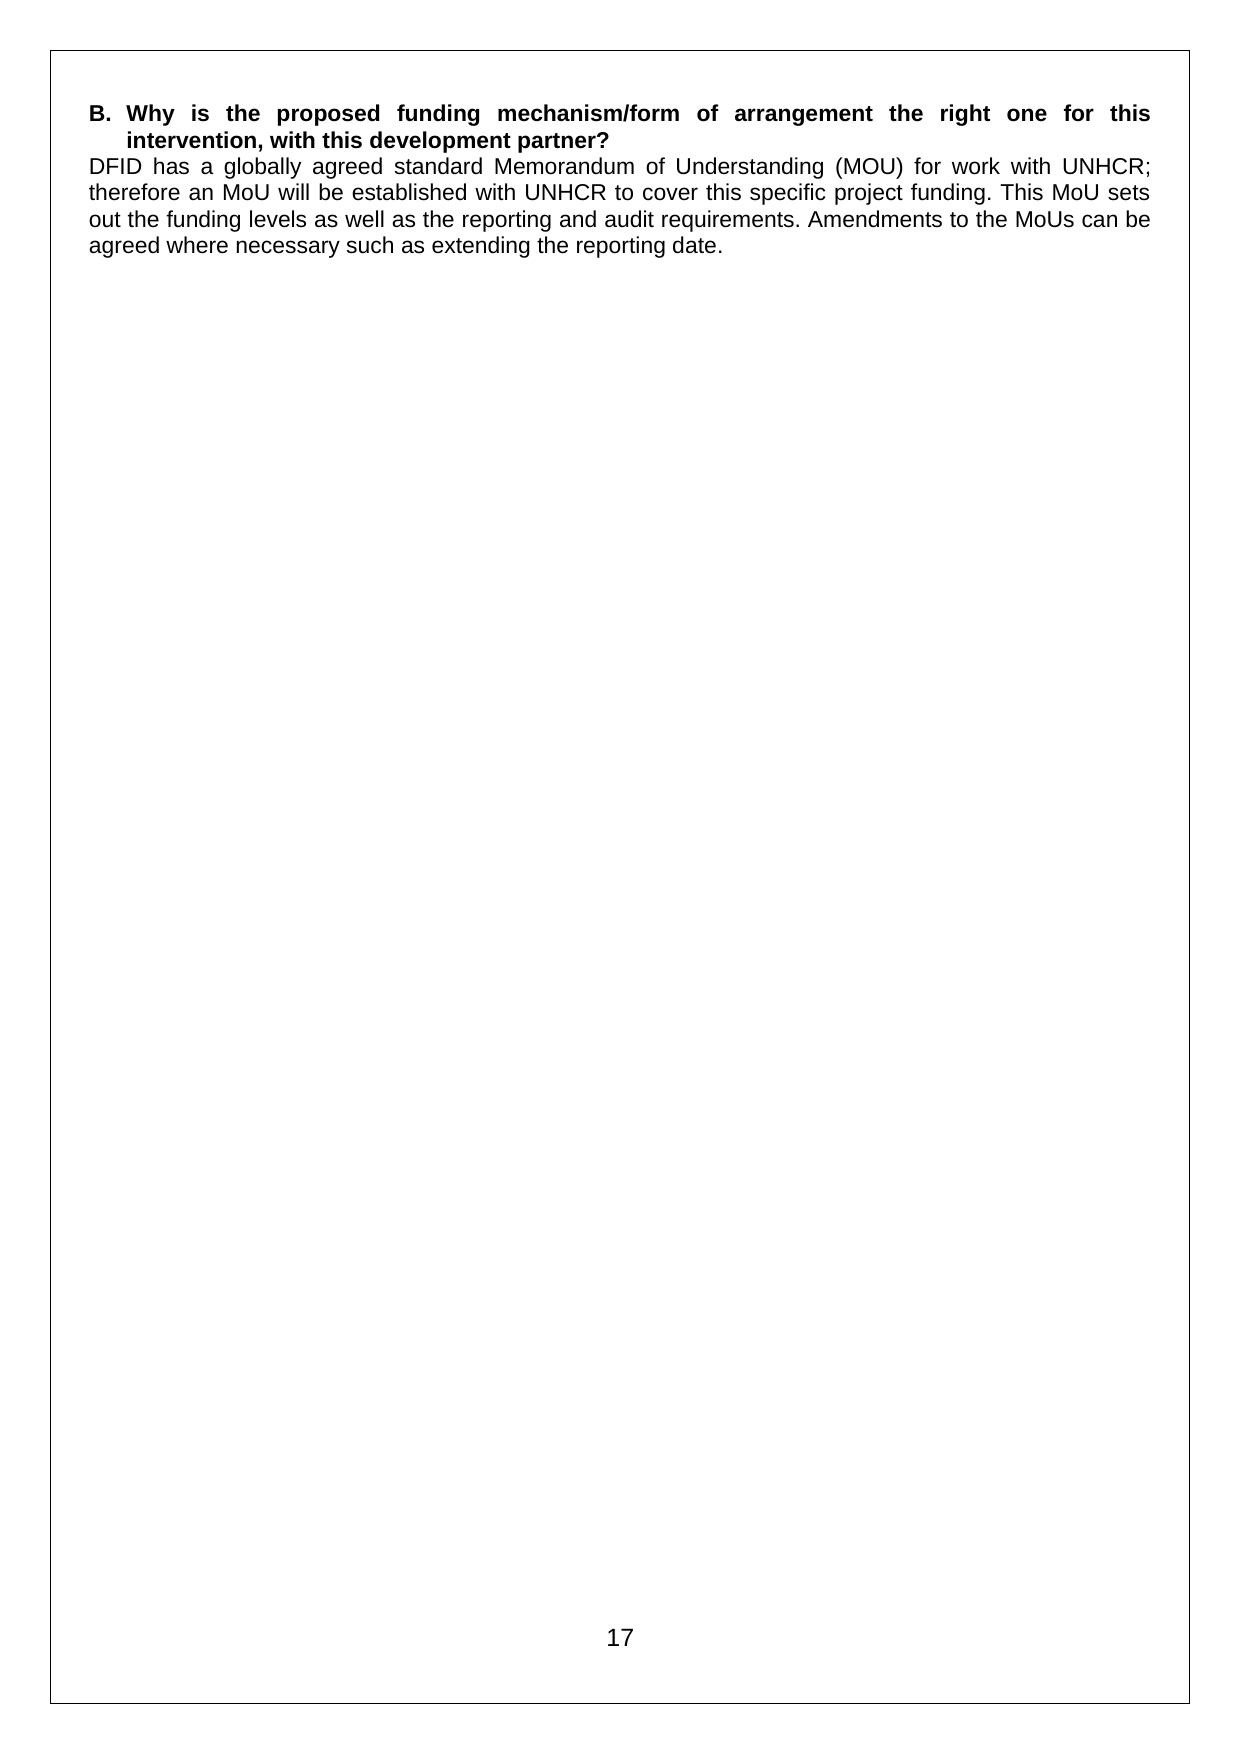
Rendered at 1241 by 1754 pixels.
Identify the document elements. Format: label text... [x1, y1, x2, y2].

list Why is the proposed funding mechanism/form of arrangement the right one for this intervention, with this development partner? [89, 100, 1152, 153]
text DFID has a globally agreed standard Memorandum of Understanding (MOU) for work with UNHCR; therefore an MoU will be established with UNHCR to cover this specific project funding. This MoU sets out the funding levels as well as the reporting and audit requirements. Amendments to the MoUs can be agreed where necessary such as extending the reporting date. [89, 153, 1152, 258]
